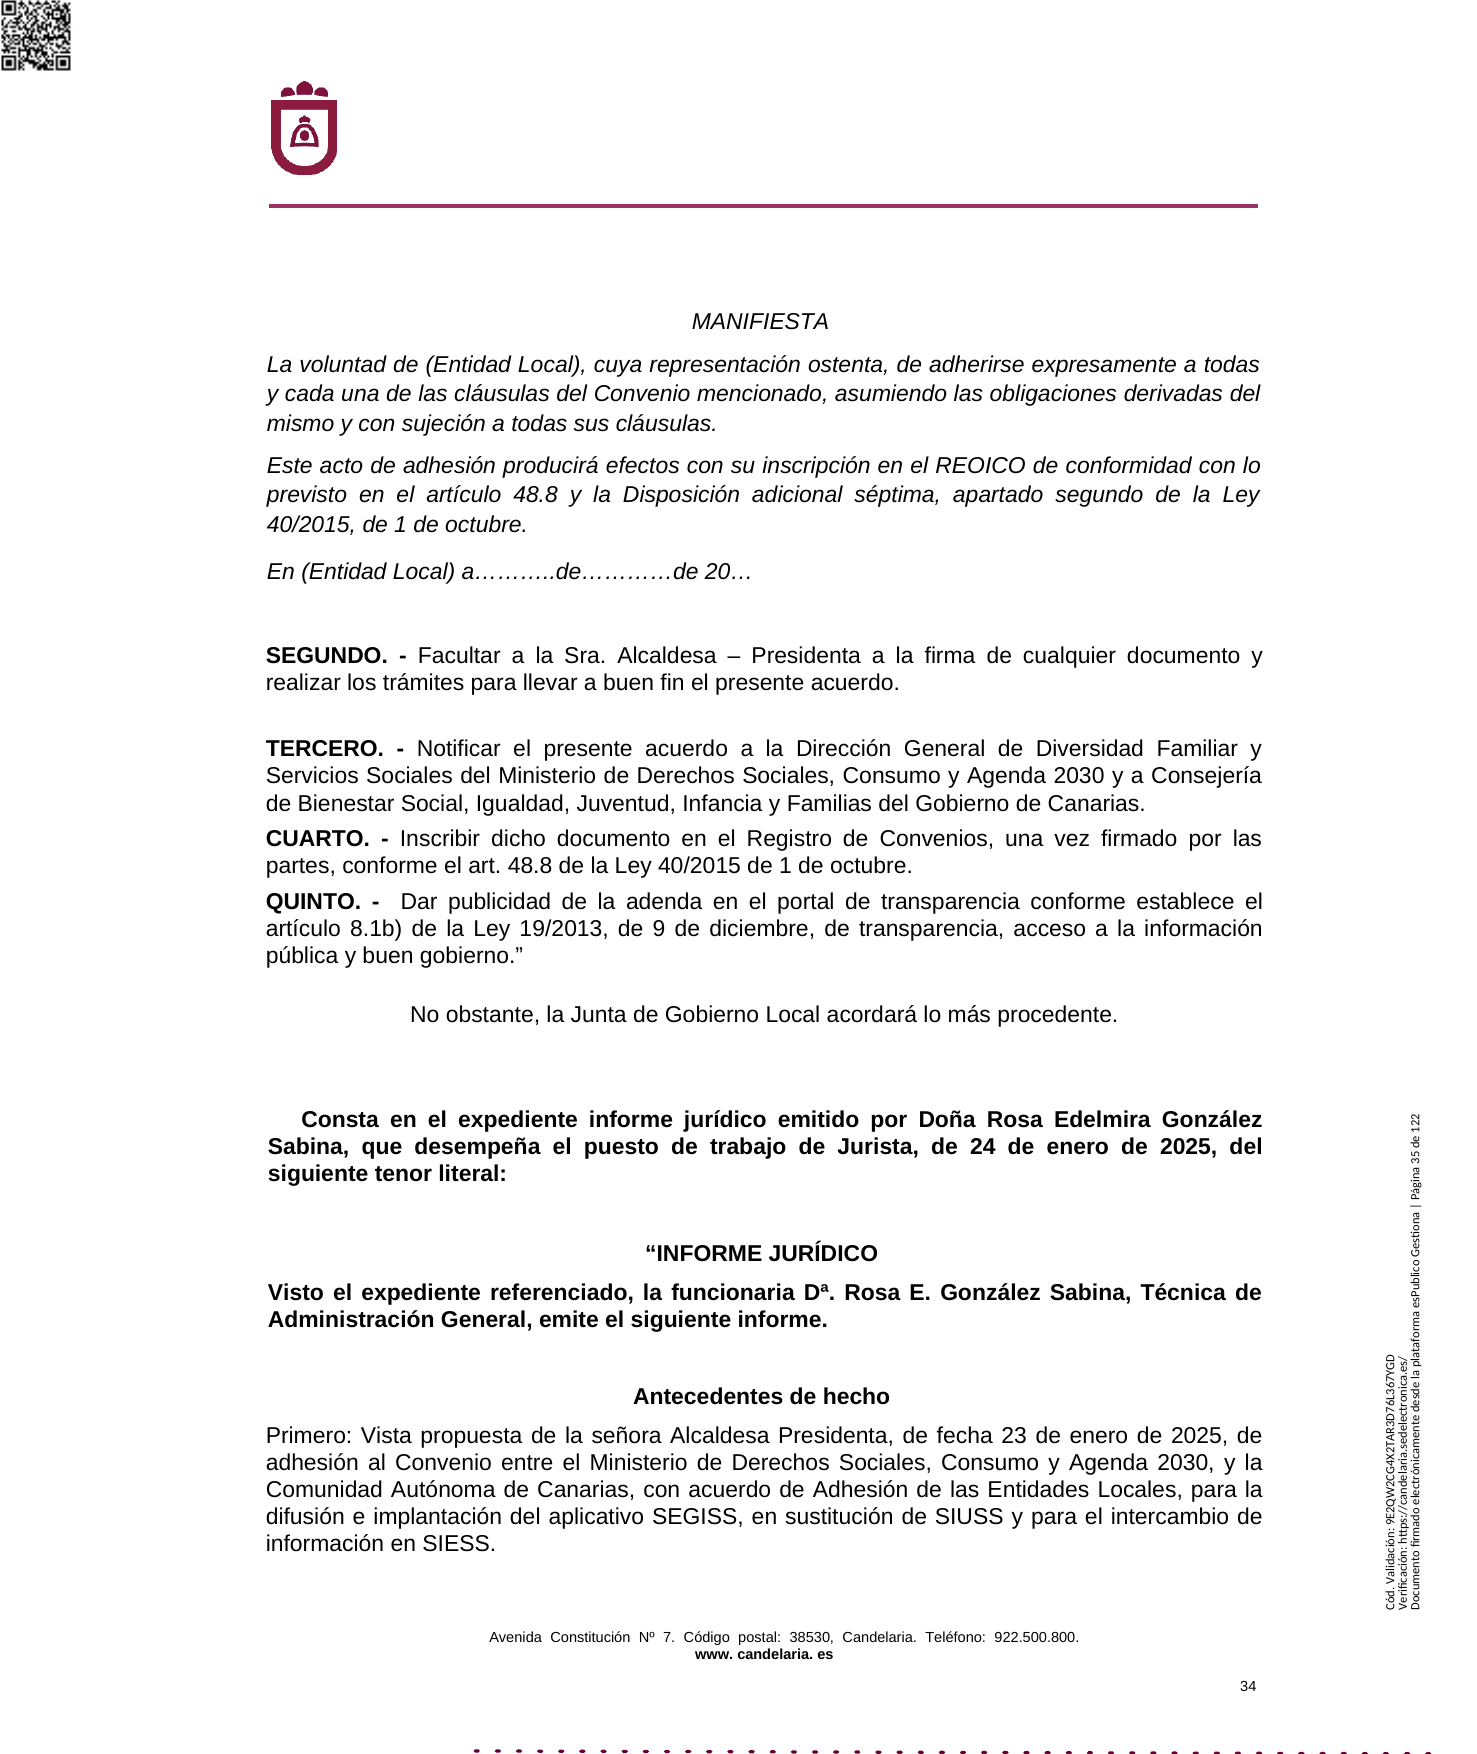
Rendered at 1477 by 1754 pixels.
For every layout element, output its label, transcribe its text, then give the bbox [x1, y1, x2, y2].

text CUARTO. - Inscribir dicho documento en el Registro de Convenios, una vez firmado por las partes, conforme el art. 48.8 de la Ley 40/2015 de 1 de octubre. [266, 825, 1263, 878]
text SEGUNDO. - Facultar a la Sra. Alcaldesa – Presidenta a la firma de cualquier documento y realizar los trámites para llevar a buen fin el presente acuerdo. [266, 642, 1263, 696]
text No obstante, la Junta de Gobierno Local acordará lo más procedente. [410, 1001, 1263, 1028]
text Consta en el expediente informe jurídico emitido por Doña Rosa Edelmira González Sabina, que desempeña el puesto de trabajo de Jurista, de 24 de enero de 2025, del siguiente tenor literal: [268, 1106, 1263, 1187]
text Visto el expediente referenciado, la funcionaria Dª. Rosa E. González Sabina, Técnica de Administración General, emite el siguiente informe. [268, 1279, 1263, 1332]
text Primero: Vista propuesta de la señora Alcaldesa Presidenta, de fecha 23 de enero de 2025, de adhesión al Convenio entre el Ministerio de Derechos Sociales, Consumo y Agenda 2030, y la Comunidad Autónoma de Canarias, con acuerdo de Adhesión de las Entidades Locales, para la difusión e implantación del aplicativo SEGISS, en sustitución de SIUSS y para el intercambio de información en SIESS. [266, 1422, 1263, 1557]
text En (Entidad Local) a………..de…………de 20… [267, 558, 1263, 584]
text QUINTO. - Dar publicidad de la adenda en el portal de transparencia conforme establece el artículo 8.1b) de la Ley 19/2013, de 9 de diciembre, de transparencia, acceso a la información pública y buen gobierno.” [266, 888, 1263, 968]
text La voluntad de (Entidad Local), cuya representación ostenta, de adherirse expresamente a todas y cada una de las cláusulas del Convenio mencionado, asumiendo las obligaciones derivadas del mismo y con sujeción a todas sus cláusulas. [267, 351, 1263, 436]
subtitle MANIFIESTA [236, 308, 1293, 334]
text TERCERO. - Notificar el presente acuerdo a la Dirección General de Diversidad Familiar y Servicios Sociales del Ministerio de Derechos Sociales, Consumo y Agenda 2030 y a Consejería de Bienestar Social, Igualdad, Juventud, Infancia y Familias del Gobierno de Canarias. [266, 735, 1263, 816]
subtitle “INFORME JURÍDICO [271, 1239, 1258, 1266]
subtitle Antecedentes de hecho [271, 1383, 1258, 1409]
text Este acto de adhesión producirá efectos con su inscripción en el REOICO de conformidad con lo previsto en el artículo 48.8 y la Disposición adicional séptima, apartado segundo de la Ley 40/2015, de 1 de octubre. [267, 452, 1263, 537]
